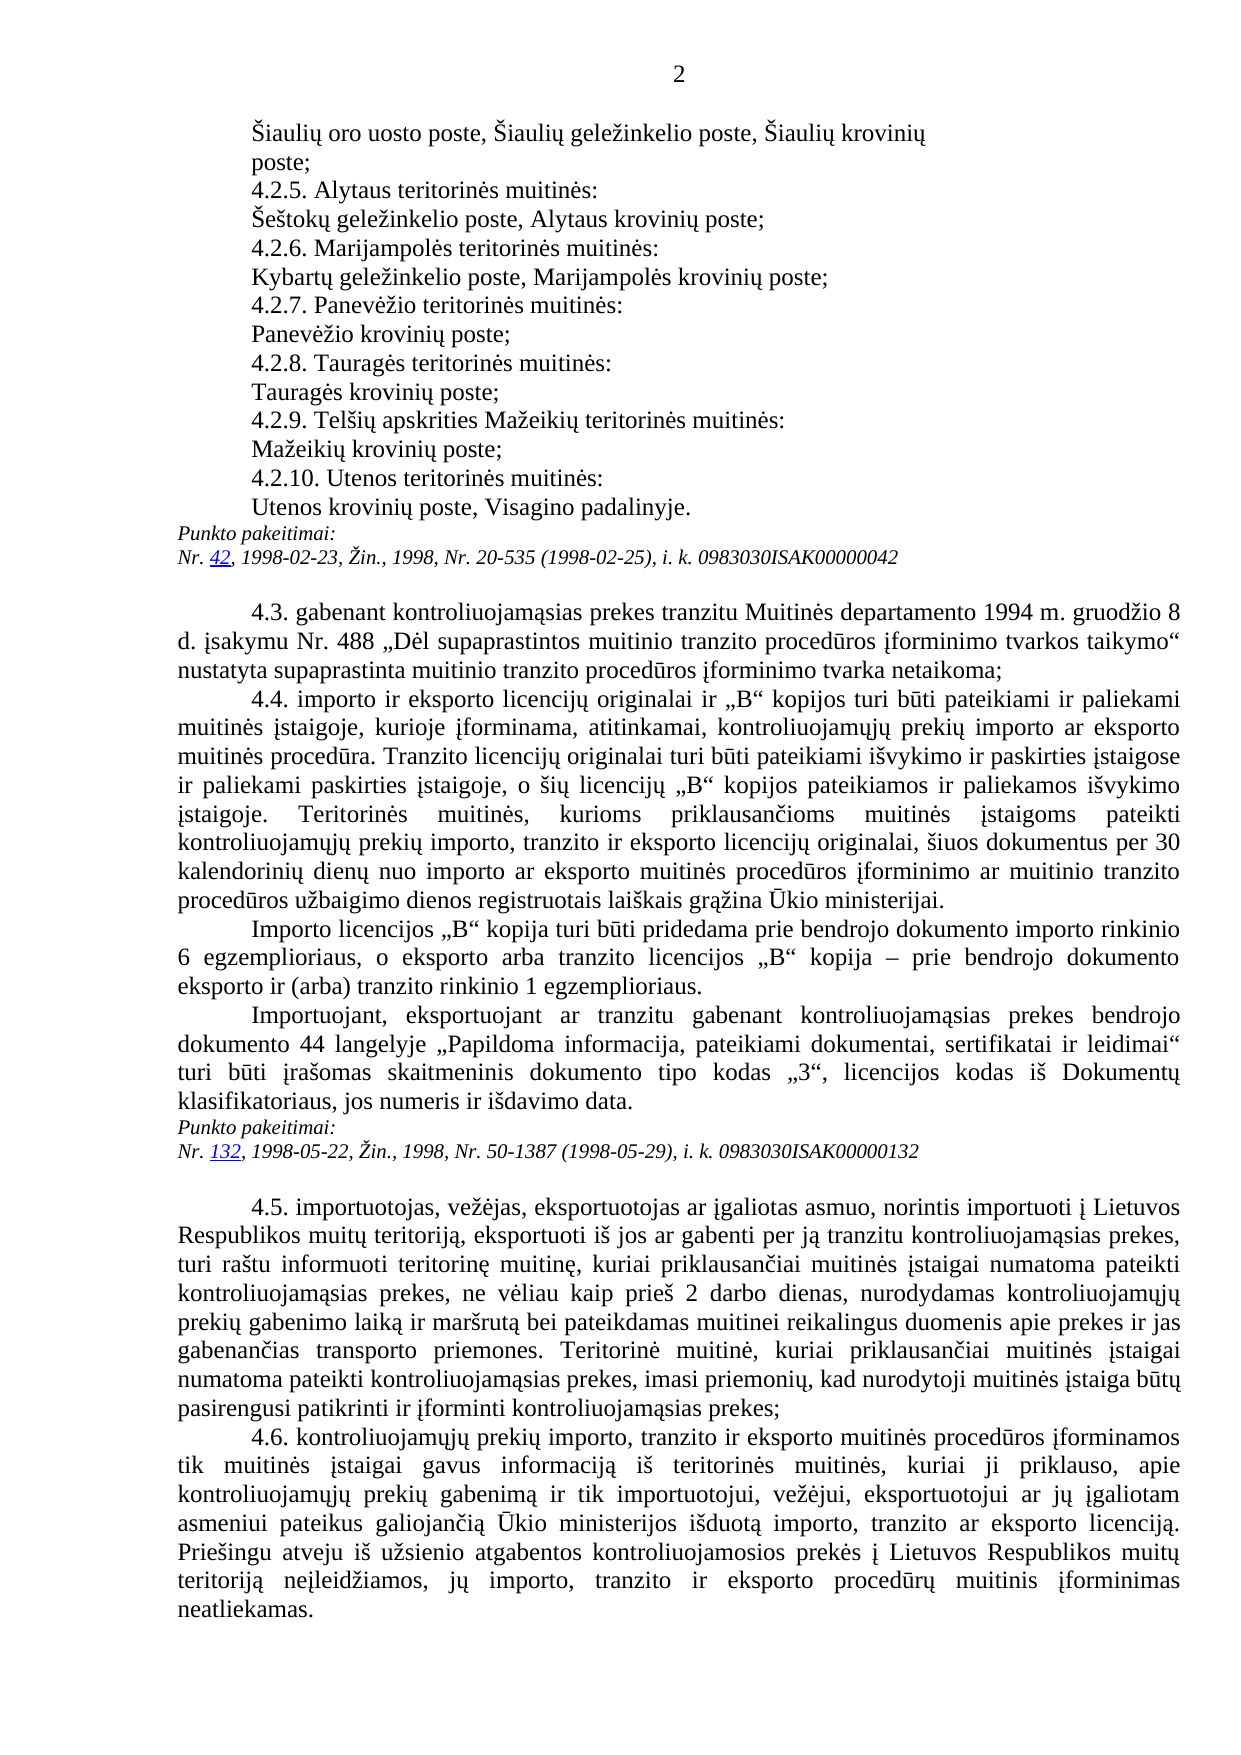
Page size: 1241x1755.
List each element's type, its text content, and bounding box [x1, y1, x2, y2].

text 4.2.6. Marijampolės teritorinės muitinės: [177, 233, 1181, 262]
text Šiaulių oro uosto poste, Šiaulių geležinkelio poste, Šiaulių krovinių [177, 118, 1181, 147]
text Nr. 132, 1998-05-22, Žin., 1998, Nr. 50-1387 (1998-05-29), i. k. 0983030ISAK00000132 [177, 1139, 1181, 1163]
text Mažeikių krovinių poste; [177, 434, 1181, 463]
text Importuojant, eksportuojant ar tranzitu gabenant kontroliuojamąsias prekes bendrojo dokumento 44 langelyje „Papildoma informacija, pateikiami dokumentai, sertifikatai ir leidimai“ turi būti įrašomas skaitmeninis dokumento tipo kodas „3“, licencijos kodas iš Dokumentų klasifikatoriaus, jos numeris ir išdavimo data. [177, 1000, 1181, 1115]
text 4.6. kontroliuojamųjų prekių importo, tranzito ir eksporto muitinės procedūros įforminamos tik muitinės įstaigai gavus informaciją iš teritorinės muitinės, kuriai ji priklauso, apie kontroliuojamųjų prekių gabenimą ir tik importuotojui, vežėjui, eksportuotojui ar jų įgaliotam asmeniui pateikus galiojančią Ūkio ministerijos išduotą importo, tranzito ar eksporto licenciją. Priešingu atveju iš užsienio atgabentos kontroliuojamosios prekės į Lietuvos Respublikos muitų teritoriją neįleidžiamos, jų importo, tranzito ir eksporto procedūrų muitinis įforminimas neatliekamas. [177, 1422, 1181, 1623]
text 4.2.10. Utenos teritorinės muitinės: [177, 463, 1181, 492]
text Šeštokų geležinkelio poste, Alytaus krovinių poste; [177, 204, 1181, 233]
text Punkto pakeitimai: [177, 521, 1181, 545]
text 4.3. gabenant kontroliuojamąsias prekes tranzitu Muitinės departamento 1994 m. gruodžio 8 d. įsakymu Nr. 488 „Dėl supaprastintos muitinio tranzito procedūros įforminimo tvarkos taikymo“ nustatyta supaprastinta muitinio tranzito procedūros įforminimo tvarka netaikoma; [177, 597, 1181, 684]
text Kybartų geležinkelio poste, Marijampolės krovinių poste; [177, 262, 1181, 291]
text 4.2.5. Alytaus teritorinės muitinės: [177, 176, 1181, 204]
text Importo licencijos „B“ kopija turi būti pridedama prie bendrojo dokumento importo rinkinio 6 egzemplioriaus, o eksporto arba tranzito licencijos „B“ kopija – prie bendrojo dokumento eksporto ir (arba) tranzito rinkinio 1 egzemplioriaus. [177, 914, 1181, 1000]
text 4.2.9. Telšių apskrities Mažeikių teritorinės muitinės: [177, 406, 1181, 434]
text Tauragės krovinių poste; [177, 377, 1181, 406]
text 4.4. importo ir eksporto licencijų originalai ir „B“ kopijos turi būti pateikiami ir paliekami muitinės įstaigoje, kurioje įforminama, atitinkamai, kontroliuojamųjų prekių importo ar eksporto muitinės procedūra. Tranzito licencijų originalai turi būti pateikiami išvykimo ir paskirties įstaigose ir paliekami paskirties įstaigoje, o šių licencijų „B“ kopijos pateikiamos ir paliekamos išvykimo įstaigoje. Teritorinės muitinės, kurioms priklausančioms muitinės įstaigoms pateikti kontroliuojamųjų prekių importo, tranzito ir eksporto licencijų originalai, šiuos dokumentus per 30 kalendorinių dienų nuo importo ar eksporto muitinės procedūros įforminimo ar muitinio tranzito procedūros užbaigimo dienos registruotais laiškais grąžina Ūkio ministerijai. [177, 684, 1181, 914]
text Punkto pakeitimai: [177, 1115, 1181, 1139]
text poste; [177, 147, 1181, 176]
text 4.2.7. Panevėžio teritorinės muitinės: [177, 291, 1181, 319]
text 4.2.8. Tauragės teritorinės muitinės: [177, 348, 1181, 377]
text 4.5. importuotojas, vežėjas, eksportuotojas ar įgaliotas asmuo, norintis importuoti į Lietuvos Respublikos muitų teritoriją, eksportuoti iš jos ar gabenti per ją tranzitu kontroliuojamąsias prekes, turi raštu informuoti teritorinę muitinę, kuriai priklausančiai muitinės įstaigai numatoma pateikti kontroliuojamąsias prekes, ne vėliau kaip prieš 2 darbo dienas, nurodydamas kontroliuojamųjų prekių gabenimo laiką ir maršrutą bei pateikdamas muitinei reikalingus duomenis apie prekes ir jas gabenančias transporto priemones. Teritorinė muitinė, kuriai priklausančiai muitinės įstaigai numatoma pateikti kontroliuojamąsias prekes, imasi priemonių, kad nurodytoji muitinės įstaiga būtų pasirengusi patikrinti ir įforminti kontroliuojamąsias prekes; [177, 1192, 1181, 1422]
text Panevėžio krovinių poste; [177, 319, 1181, 348]
text Utenos krovinių poste, Visagino padalinyje. [177, 492, 1181, 521]
text Nr. 42, 1998-02-23, Žin., 1998, Nr. 20-535 (1998-02-25), i. k. 0983030ISAK00000042 [177, 545, 1181, 569]
